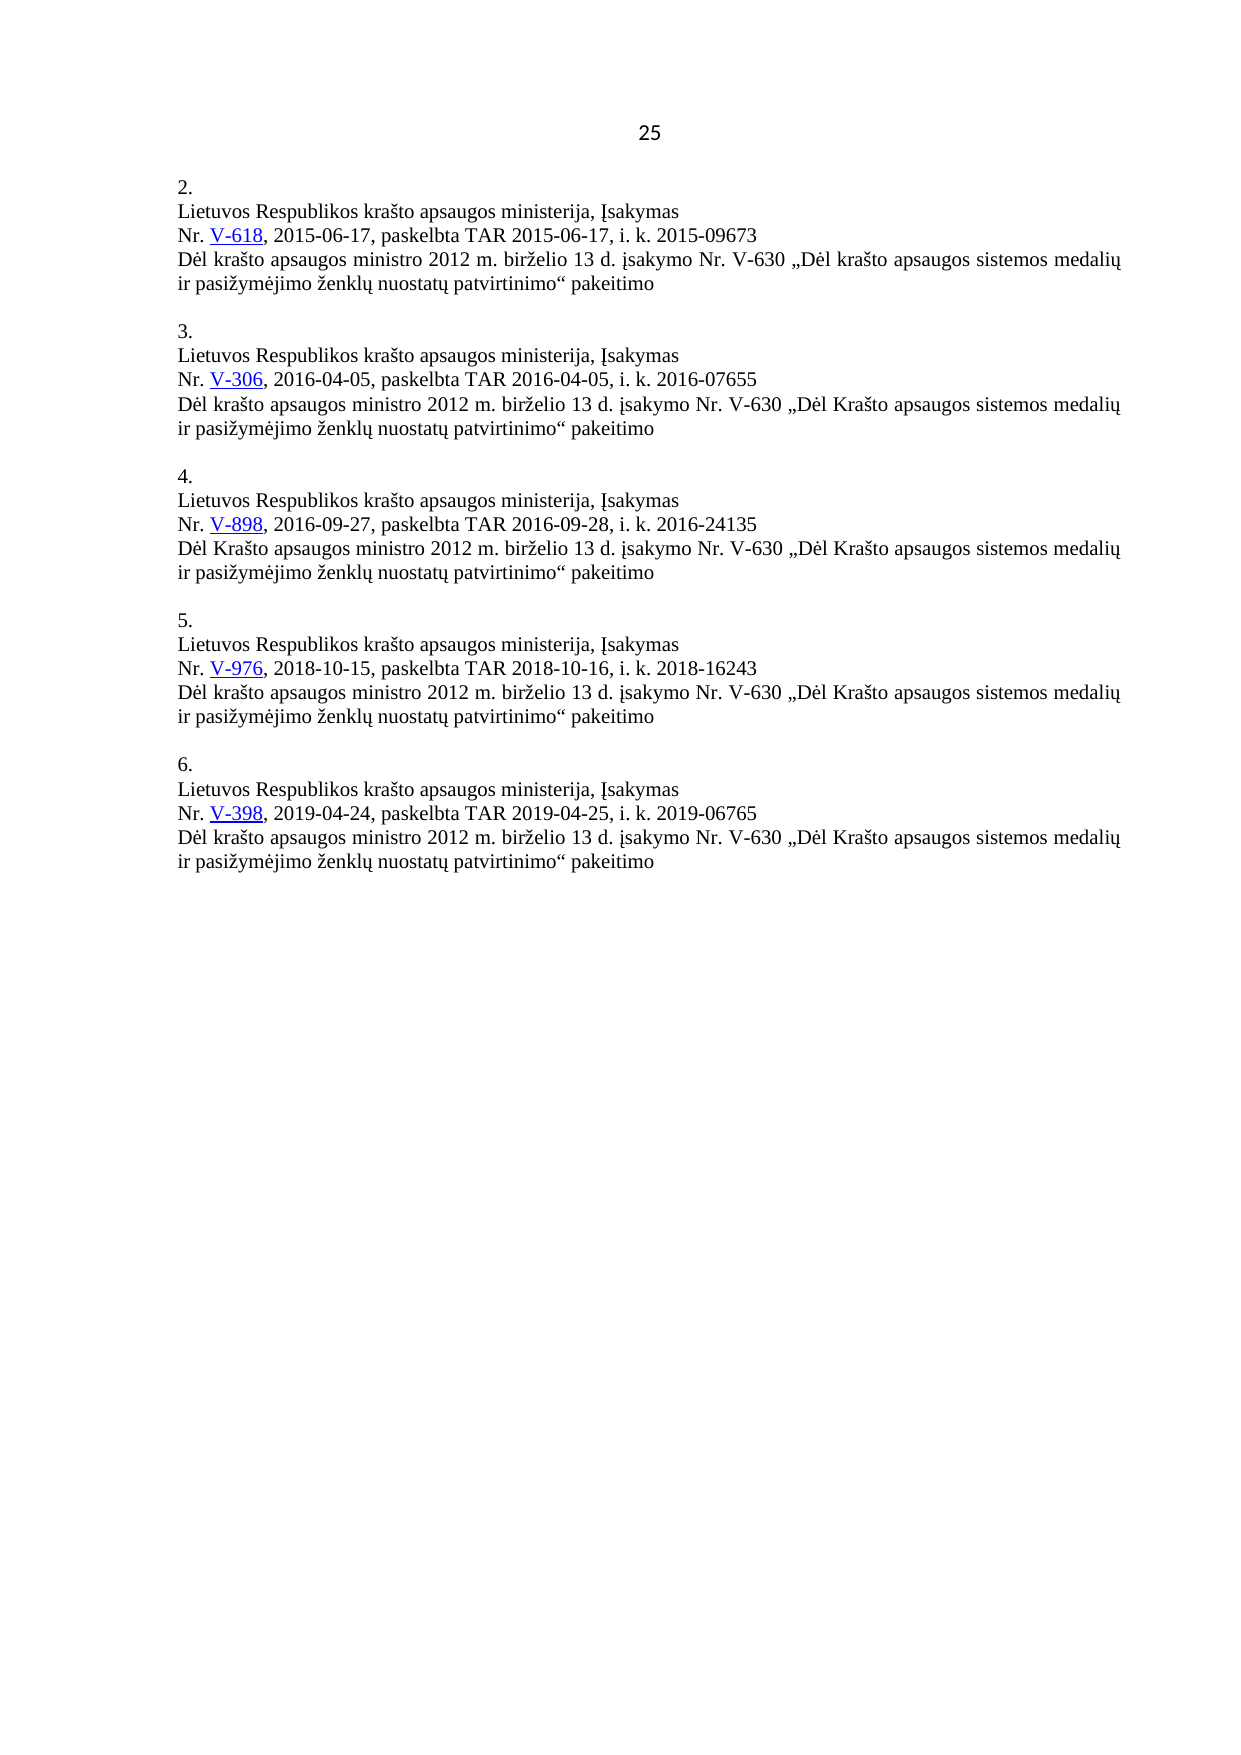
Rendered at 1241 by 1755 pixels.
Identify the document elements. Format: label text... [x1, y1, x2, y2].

text 2. [177, 175, 1122, 199]
text Lietuvos Respublikos krašto apsaugos ministerija, Įsakymas [177, 488, 1122, 512]
text Lietuvos Respublikos krašto apsaugos ministerija, Įsakymas [177, 199, 1122, 223]
text 6. [177, 752, 1122, 776]
text Dėl krašto apsaugos ministro 2012 m. birželio 13 d. įsakymo Nr. V-630 „Dėl Krašto apsaugos sistemos medalių ir pasižymėjimo ženklų nuostatų patvirtinimo“ pakeitimo [177, 391, 1122, 439]
text Nr. V-898, 2016-09-27, paskelbta TAR 2016-09-28, i. k. 2016-24135 [177, 512, 1122, 536]
text Nr. V-306, 2016-04-05, paskelbta TAR 2016-04-05, i. k. 2016-07655 [177, 367, 1122, 391]
text 4. [177, 464, 1122, 488]
text 5. [177, 608, 1122, 632]
text Nr. V-618, 2015-06-17, paskelbta TAR 2015-06-17, i. k. 2015-09673 [177, 223, 1122, 247]
text Dėl krašto apsaugos ministro 2012 m. birželio 13 d. įsakymo Nr. V-630 „Dėl Krašto apsaugos sistemos medalių ir pasižymėjimo ženklų nuostatų patvirtinimo“ pakeitimo [177, 680, 1122, 728]
text Dėl krašto apsaugos ministro 2012 m. birželio 13 d. įsakymo Nr. V-630 „Dėl krašto apsaugos sistemos medalių ir pasižymėjimo ženklų nuostatų patvirtinimo“ pakeitimo [177, 247, 1122, 295]
text Dėl Krašto apsaugos ministro 2012 m. birželio 13 d. įsakymo Nr. V-630 „Dėl Krašto apsaugos sistemos medalių ir pasižymėjimo ženklų nuostatų patvirtinimo“ pakeitimo [177, 536, 1122, 584]
text Lietuvos Respublikos krašto apsaugos ministerija, Įsakymas [177, 776, 1122, 801]
text Lietuvos Respublikos krašto apsaugos ministerija, Įsakymas [177, 343, 1122, 367]
text Nr. V-398, 2019-04-24, paskelbta TAR 2019-04-25, i. k. 2019-06765 [177, 801, 1122, 824]
text Nr. V-976, 2018-10-15, paskelbta TAR 2018-10-16, i. k. 2018-16243 [177, 656, 1122, 680]
text 3. [177, 319, 1122, 343]
text Lietuvos Respublikos krašto apsaugos ministerija, Įsakymas [177, 632, 1122, 656]
text Dėl krašto apsaugos ministro 2012 m. birželio 13 d. įsakymo Nr. V-630 „Dėl Krašto apsaugos sistemos medalių ir pasižymėjimo ženklų nuostatų patvirtinimo“ pakeitimo [177, 824, 1122, 873]
